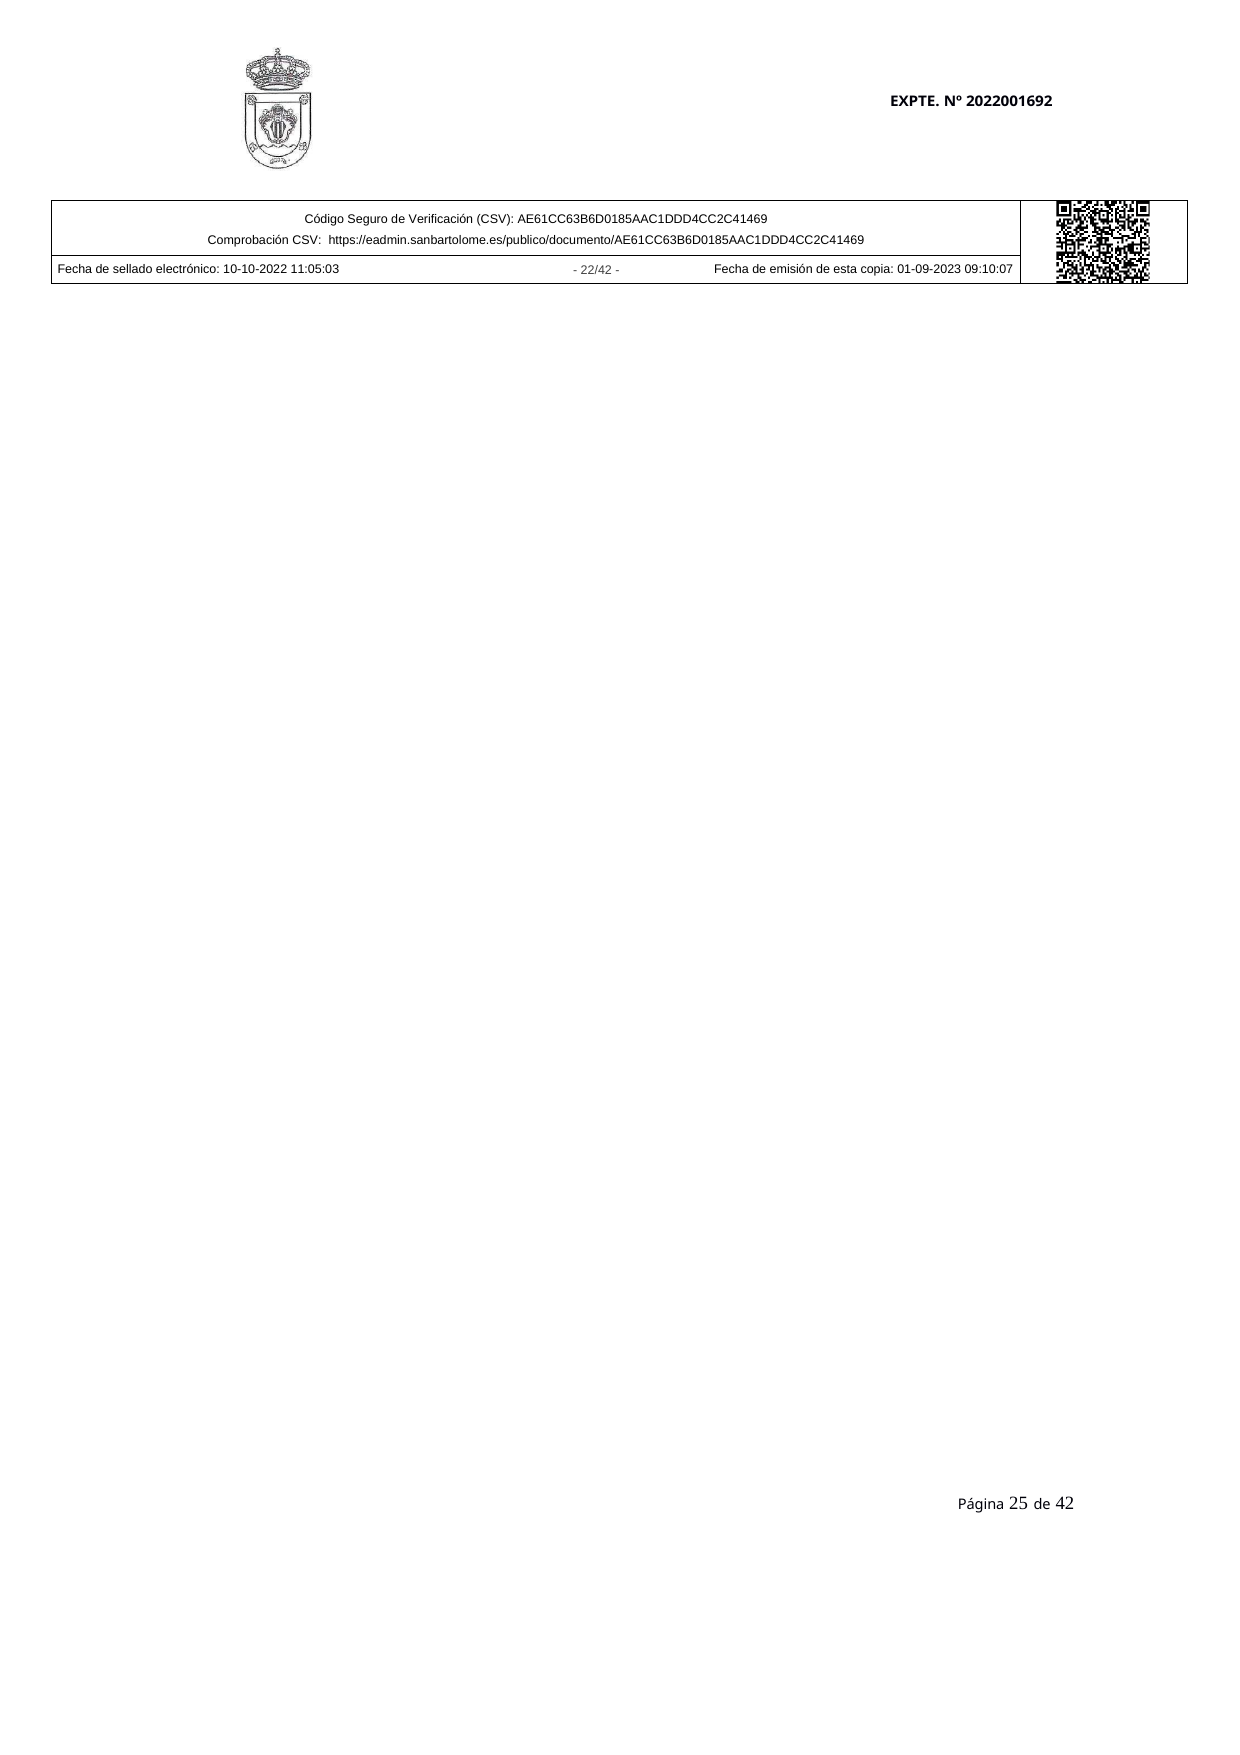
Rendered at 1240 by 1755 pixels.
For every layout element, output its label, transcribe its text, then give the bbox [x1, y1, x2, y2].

table_cell Fecha de sellado electrónico: 10-10-2022 11:05:03 - 22/42 - Fecha de emisión de esta copia: 01-09-2023 09:10:07 [52, 256, 1020, 282]
table_header [1150, 201, 1187, 282]
table_cell Código Seguro de Verificación (CSV): AE61CC63B6D0185AAC1DDD4CC2C41469 Comprobación CSV: https://eadmin.sanbartolome.es/publico/documento/AE61CC63B6D0185AAC1DDD4CC2C41469 [52, 201, 1020, 254]
table_header [1021, 201, 1056, 282]
